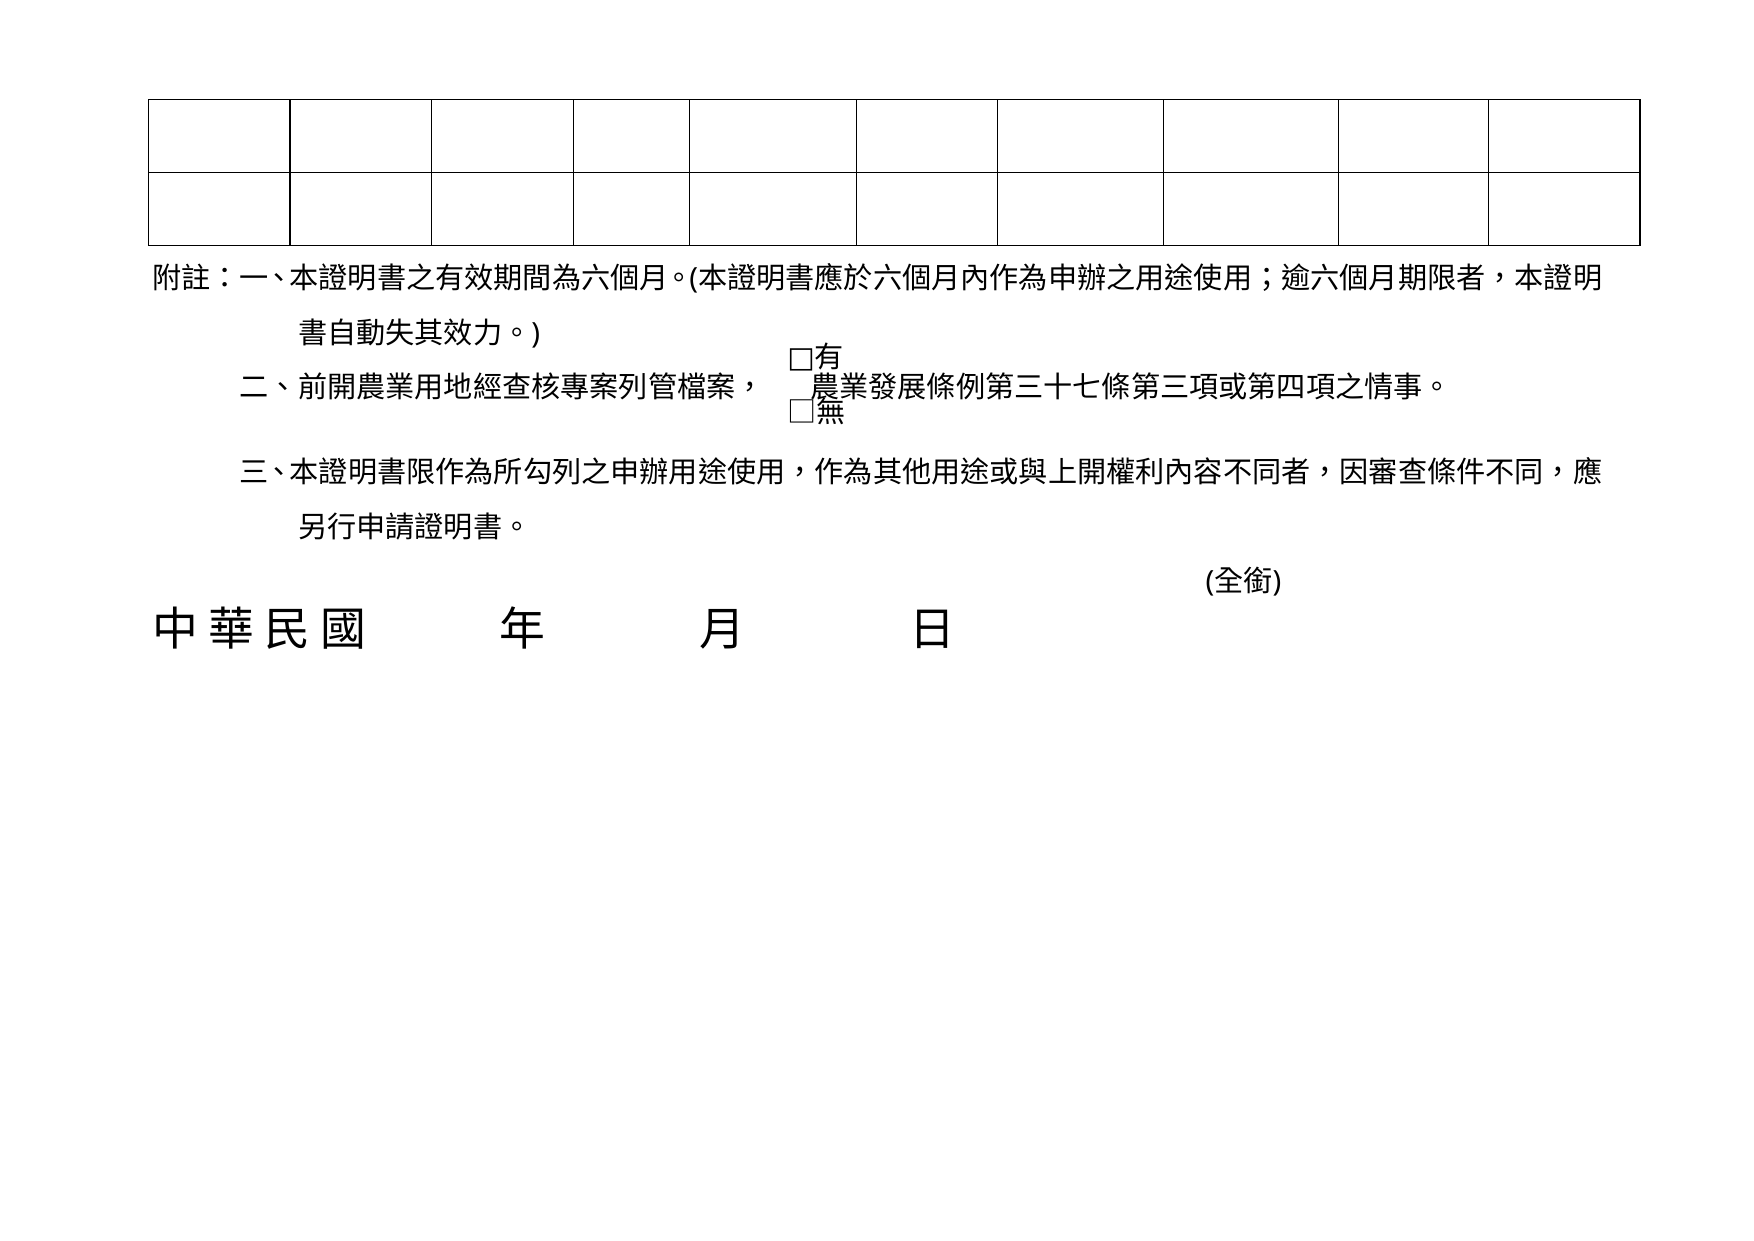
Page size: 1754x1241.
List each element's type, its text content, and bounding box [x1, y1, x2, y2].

table_cell [1489, 173, 1639, 244]
table_cell [291, 100, 431, 172]
text 二、前開農業用地經查核專案列管檔案， 農業發展條例第三十七條第三項或第四項之情事。 [869, 354, 1602, 408]
table_cell [857, 100, 997, 172]
table_cell [690, 173, 856, 244]
table_cell [690, 100, 856, 172]
table_cell [1339, 173, 1488, 244]
table_cell [432, 100, 573, 172]
table_cell [1339, 100, 1488, 172]
text 三、本證明書限作為所勾列之申辦用途使用，作為其他用途或與上開權利內容不同者，因審查條件不同，應另行申請證明書。 [239, 439, 1602, 548]
table_cell [1489, 100, 1639, 172]
table_cell [149, 100, 289, 172]
text 中 華 民 國 年 月 日 [152, 602, 1602, 656]
table_cell [149, 173, 289, 244]
table_cell [574, 100, 689, 172]
table_cell [998, 173, 1163, 244]
text (全銜) [152, 548, 1310, 602]
table_cell [998, 100, 1163, 172]
text □有□無 [787, 324, 869, 433]
table_cell [574, 173, 689, 244]
table_cell [1164, 173, 1338, 244]
text 二、前開農業用地經查核專案列管檔案， 農業發展條例第三十七條第三項或第四項之情事。 [239, 354, 787, 408]
table_cell [432, 173, 573, 244]
table_cell [857, 173, 997, 244]
table_cell [291, 173, 431, 244]
text 附註：一、本證明書之有效期間為六個月。(本證明書應於六個月內作為申辦之用途使用；逾六個月期限者，本證明書自動失其效力。) [152, 246, 1602, 354]
table_cell [1164, 100, 1338, 172]
